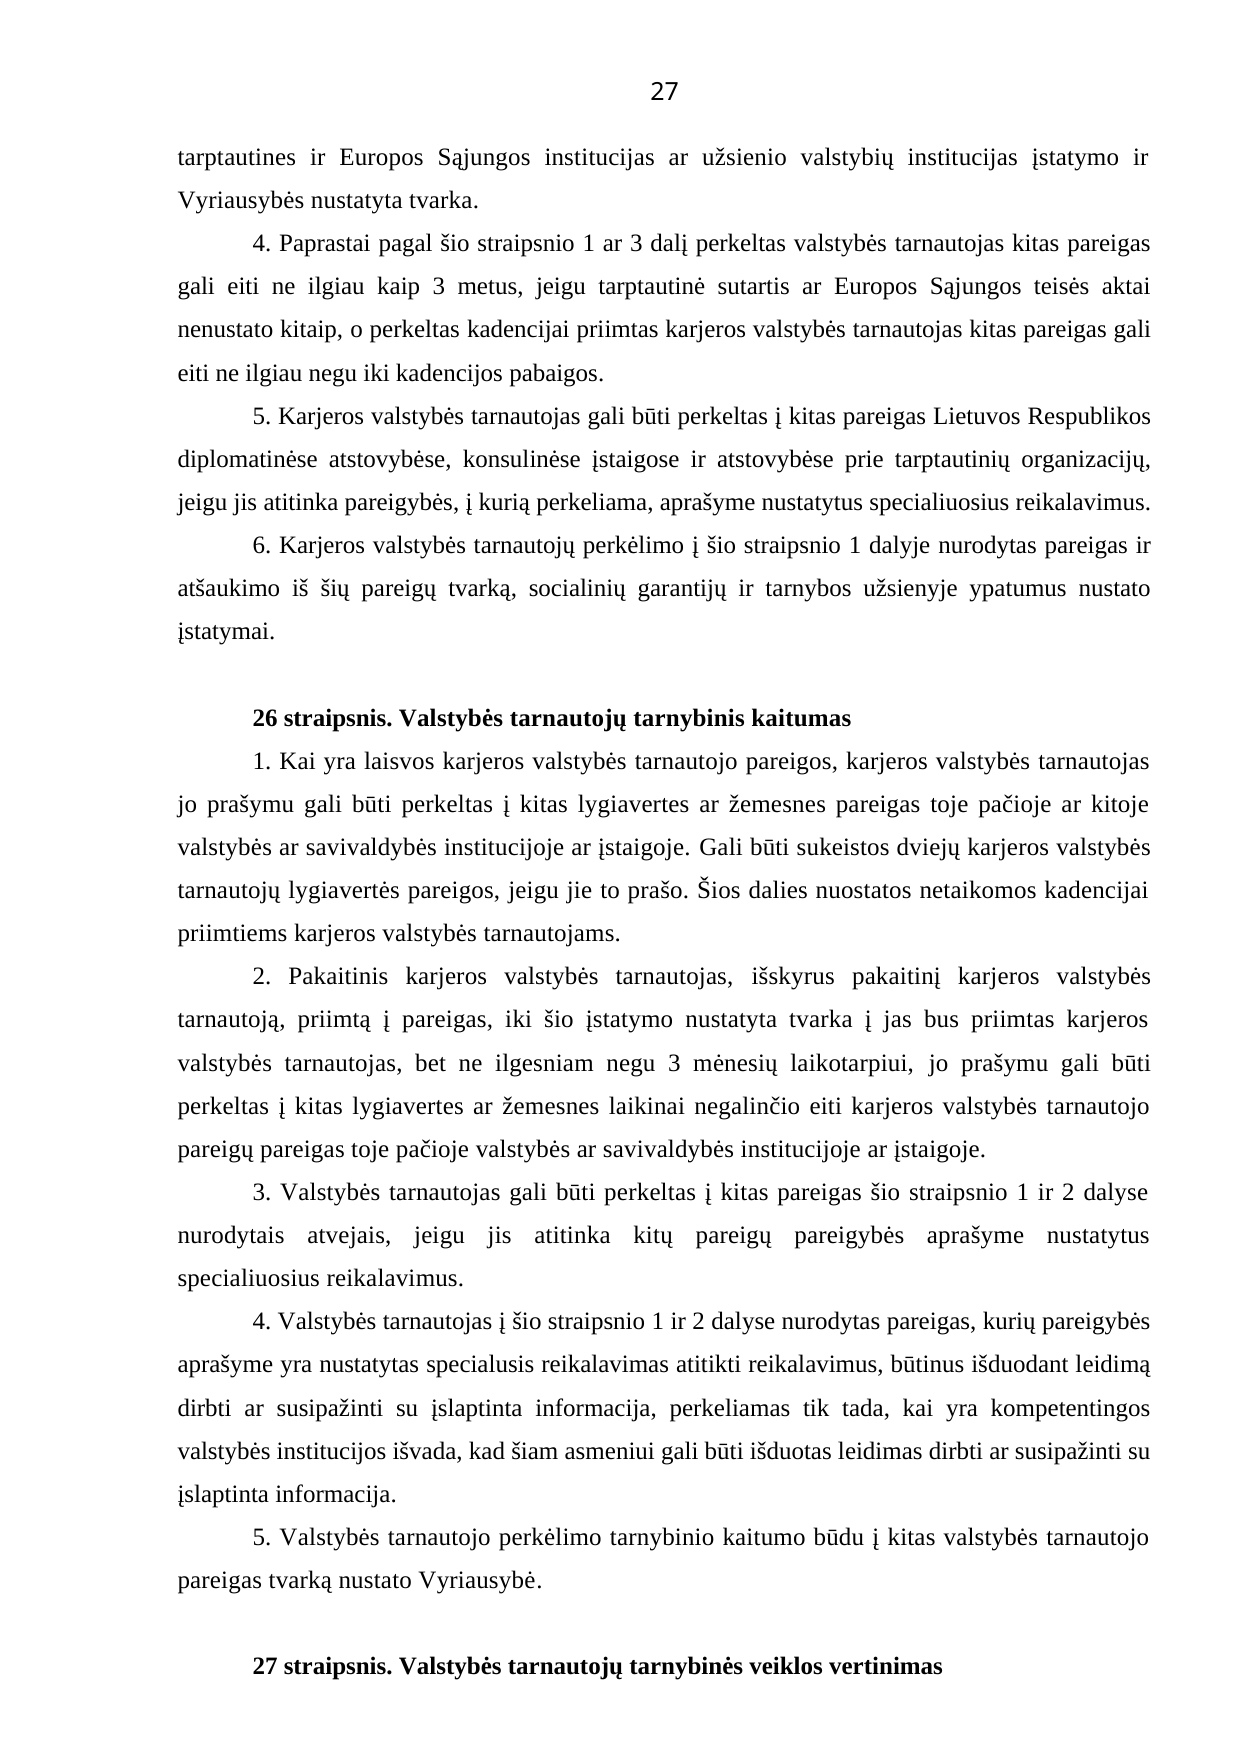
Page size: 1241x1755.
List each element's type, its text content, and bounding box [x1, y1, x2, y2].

text 1. Kai yra laisvos karjeros valstybės tarnautojo pareigos, karjeros valstybės tarnautojas jo prašymu gali būti perkeltas į kitas lygiavertes ar žemesnes pareigas toje pačioje ar kitoje valstybės ar savivaldybės institucijoje ar įstaigoje. Gali būti sukeistos dviejų karjeros valstybės tarnautojų lygiavertės pareigos, jeigu jie to prašo. Šios dalies nuostatos netaikomos kadencijai priimtiems karjeros valstybės tarnautojams. [177, 746, 1152, 947]
text 5. Karjeros valstybės tarnautojas gali būti perkeltas į kitas pareigas Lietuvos Respublikos diplomatinėse atstovybėse, konsulinėse įstaigose ir atstovybėse prie tarptautinių organizacijų, jeigu jis atitinka pareigybės, į kurią perkeliama, aprašyme nustatytus specialiuosius reikalavimus. [177, 401, 1152, 516]
text 6. Karjeros valstybės tarnautojų perkėlimo į šio straipsnio 1 dalyje nurodytas pareigas ir atšaukimo iš šių pareigų tvarką, socialinių garantijų ir tarnybos užsienyje ypatumus nustato įstatymai. [177, 530, 1152, 645]
text 4. Valstybės tarnautojas į šio straipsnio 1 ir 2 dalyse nurodytas pareigas, kurių pareigybės aprašyme yra nustatytas specialusis reikalavimas atitikti reikalavimus, būtinus išduodant leidimą dirbti ar susipažinti su įslaptinta informacija, perkeliamas tik tada, kai yra kompetentingos valstybės institucijos išvada, kad šiam asmeniui gali būti išduotas leidimas dirbti ar susipažinti su įslaptinta informacija. [177, 1306, 1152, 1508]
text tarptautines ir Europos Sąjungos institucijas ar užsienio valstybių institucijas įstatymo ir Vyriausybės nustatyta tvarka. [177, 142, 1152, 214]
text 26 straipsnis. Valstybės tarnautojų tarnybinis kaitumas [177, 703, 1152, 731]
text 3. Valstybės tarnautojas gali būti perkeltas į kitas pareigas šio straipsnio 1 ir 2 dalyse nurodytais atvejais, jeigu jis atitinka kitų pareigų pareigybės aprašyme nustatytus specialiuosius reikalavimus. [177, 1177, 1152, 1292]
text 2. Pakaitinis karjeros valstybės tarnautojas, išskyrus pakaitinį karjeros valstybės tarnautoją, priimtą į pareigas, iki šio įstatymo nustatyta tvarka į jas bus priimtas karjeros valstybės tarnautojas, bet ne ilgesniam negu 3 mėnesių laikotarpiui, jo prašymu gali būti perkeltas į kitas lygiavertes ar žemesnes laikinai negalinčio eiti karjeros valstybės tarnautojo pareigų pareigas toje pačioje valstybės ar savivaldybės institucijoje ar įstaigoje. [177, 961, 1152, 1163]
text 5. Valstybės tarnautojo perkėlimo tarnybinio kaitumo būdu į kitas valstybės tarnautojo pareigas tvarką nustato Vyriausybė. [177, 1522, 1152, 1594]
text 27 straipsnis. Valstybės tarnautojų tarnybinės veiklos vertinimas [177, 1651, 1152, 1680]
text 4. Paprastai pagal šio straipsnio 1 ar 3 dalį perkeltas valstybės tarnautojas kitas pareigas gali eiti ne ilgiau kaip 3 metus, jeigu tarptautinė sutartis ar Europos Sąjungos teisės aktai nenustato kitaip, o perkeltas kadencijai priimtas karjeros valstybės tarnautojas kitas pareigas gali eiti ne ilgiau negu iki kadencijos pabaigos. [177, 228, 1152, 386]
